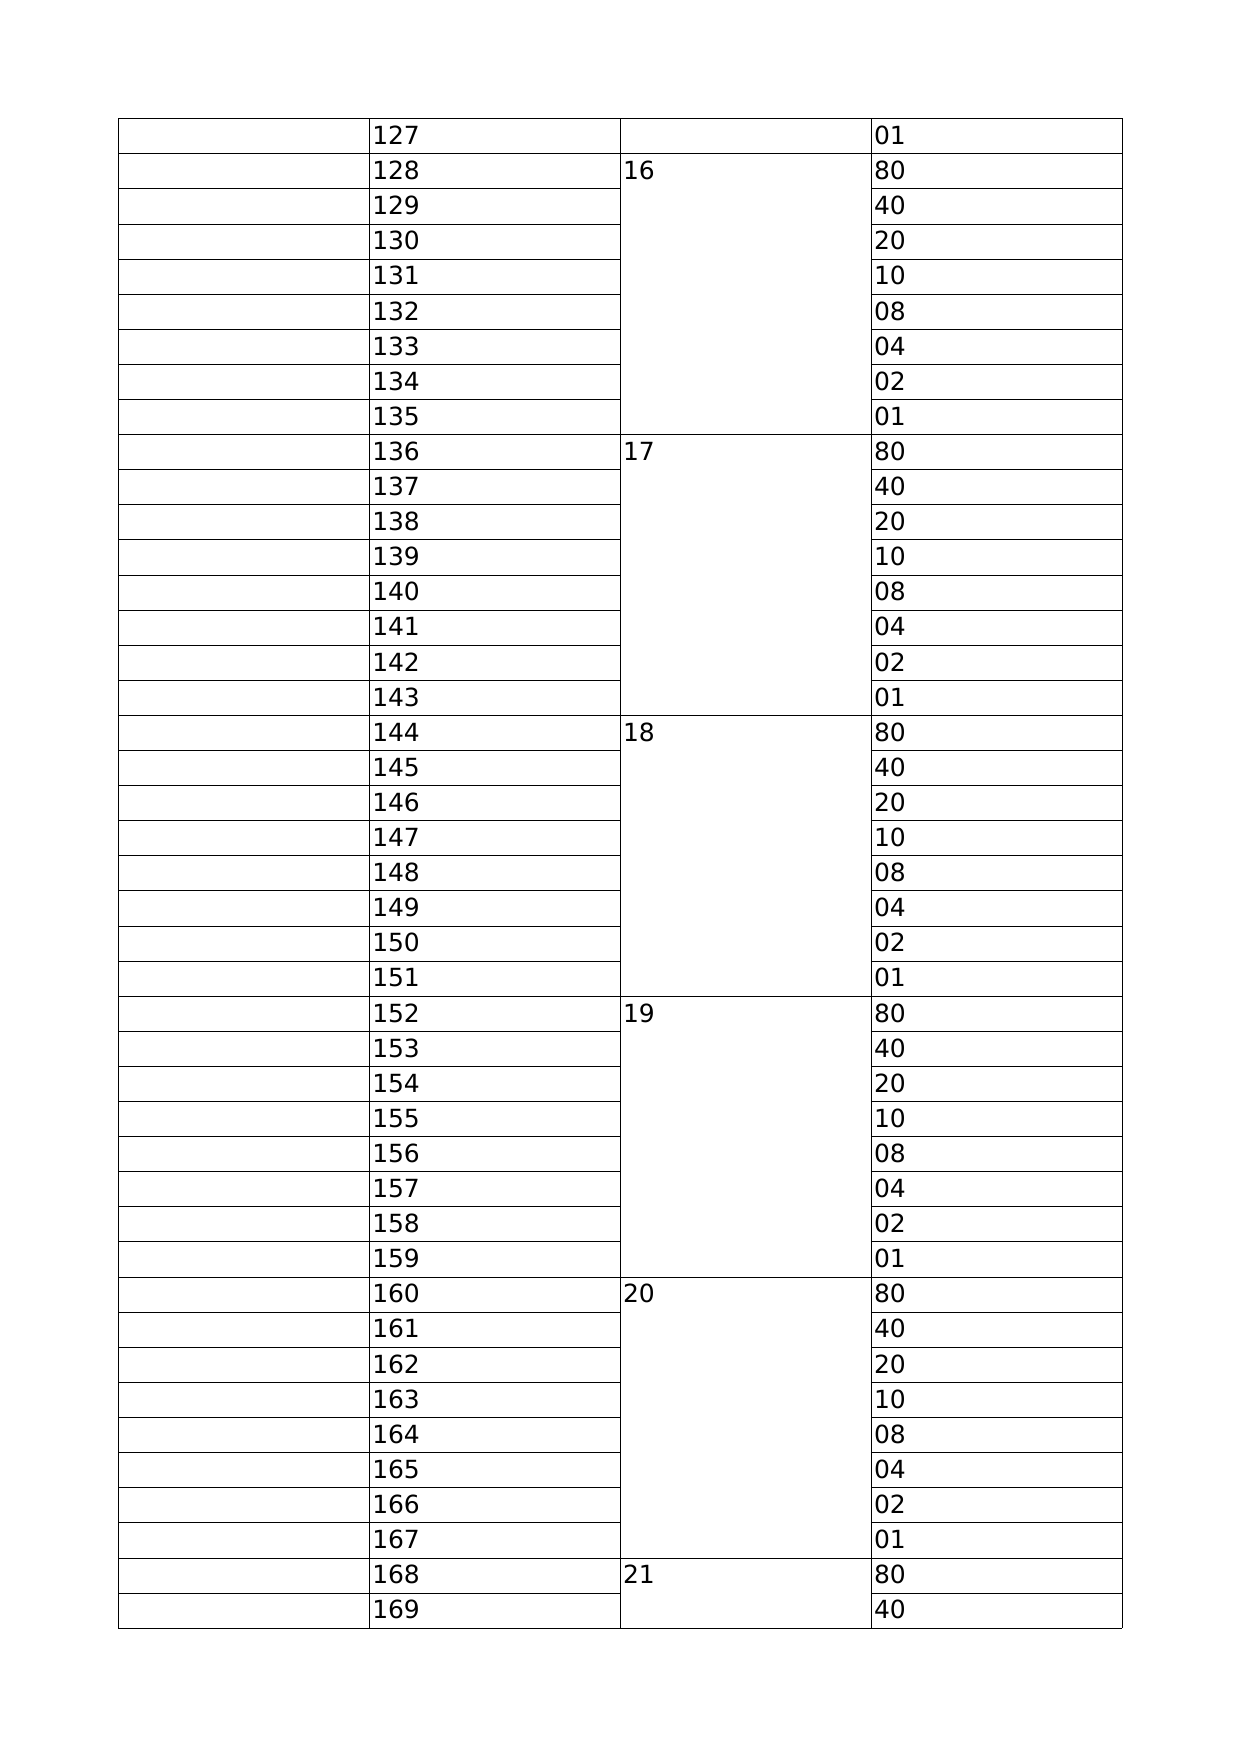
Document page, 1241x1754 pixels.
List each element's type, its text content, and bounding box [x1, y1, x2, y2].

table_cell 142 [370, 646, 620, 680]
table_cell [119, 962, 369, 996]
table_cell [119, 1559, 369, 1592]
table_cell [119, 470, 369, 504]
table_cell 149 [370, 891, 620, 926]
table_cell 156 [370, 1137, 620, 1171]
table_cell 01 [872, 681, 1122, 715]
table_cell 155 [370, 1102, 620, 1136]
table_cell [119, 1523, 369, 1557]
table_cell 167 [370, 1523, 620, 1557]
table_cell [119, 646, 369, 680]
table_cell [119, 856, 369, 890]
table_cell 147 [370, 821, 620, 855]
table_cell [119, 225, 369, 258]
table_cell 08 [872, 576, 1122, 609]
table_cell [119, 1242, 369, 1277]
table_cell [119, 1313, 369, 1347]
table_cell 150 [370, 927, 620, 961]
table_cell 10 [872, 260, 1122, 294]
table_cell 80 [872, 1278, 1122, 1312]
table_cell 16 [621, 154, 871, 434]
table_cell [119, 1207, 369, 1241]
table_cell 157 [370, 1172, 620, 1206]
table_cell 135 [370, 400, 620, 434]
table_cell 133 [370, 330, 620, 364]
table_cell 80 [872, 435, 1122, 469]
table_cell [119, 330, 369, 364]
table_cell 02 [872, 365, 1122, 399]
table_cell 04 [872, 1453, 1122, 1487]
table_cell 159 [370, 1242, 620, 1277]
table_cell [119, 1348, 369, 1382]
table_cell 161 [370, 1313, 620, 1347]
table_cell [119, 681, 369, 715]
table_cell 163 [370, 1383, 620, 1417]
table_cell [119, 1418, 369, 1452]
table_cell [119, 119, 369, 153]
table_cell 132 [370, 295, 620, 329]
table_cell 20 [872, 1067, 1122, 1101]
table_cell 10 [872, 540, 1122, 574]
table_cell [119, 435, 369, 469]
table_cell [119, 997, 369, 1031]
table_cell 02 [872, 1488, 1122, 1522]
table_cell 80 [872, 1559, 1122, 1592]
table_cell [119, 611, 369, 645]
table_cell [119, 1278, 369, 1312]
table_cell [119, 1383, 369, 1417]
table_cell [119, 1172, 369, 1206]
table_cell 158 [370, 1207, 620, 1241]
table_cell 01 [872, 1242, 1122, 1277]
table_cell 169 [370, 1594, 620, 1628]
table_cell 08 [872, 1137, 1122, 1171]
table_cell 152 [370, 997, 620, 1031]
table_cell 168 [370, 1559, 620, 1592]
table_cell 131 [370, 260, 620, 294]
table_cell 01 [872, 1523, 1122, 1557]
table_cell 134 [370, 365, 620, 399]
table_cell 165 [370, 1453, 620, 1487]
table_cell 01 [872, 400, 1122, 434]
table_cell [119, 821, 369, 855]
table_cell 143 [370, 681, 620, 715]
table_cell [119, 576, 369, 609]
table_cell [119, 295, 369, 329]
table_cell 151 [370, 962, 620, 996]
table_cell 145 [370, 751, 620, 785]
table_cell 40 [872, 751, 1122, 785]
table_cell 10 [872, 1102, 1122, 1136]
table_cell 166 [370, 1488, 620, 1522]
table_cell [119, 1488, 369, 1522]
table_cell 04 [872, 891, 1122, 926]
table_cell 04 [872, 330, 1122, 364]
table_cell 18 [621, 716, 871, 996]
table_cell 141 [370, 611, 620, 645]
table_cell 20 [872, 225, 1122, 258]
table_cell 19 [621, 997, 871, 1277]
table_cell [119, 786, 369, 820]
table_cell 148 [370, 856, 620, 890]
table_cell 40 [872, 470, 1122, 504]
table_cell 17 [621, 435, 871, 715]
table_cell 162 [370, 1348, 620, 1382]
table_cell 138 [370, 505, 620, 539]
table_cell 08 [872, 1418, 1122, 1452]
table_cell 01 [872, 119, 1122, 153]
table_cell 40 [872, 189, 1122, 223]
table_cell 128 [370, 154, 620, 188]
table_cell [119, 1032, 369, 1066]
table_cell [119, 540, 369, 574]
table_cell 40 [872, 1313, 1122, 1347]
table_cell 146 [370, 786, 620, 820]
table_cell 10 [872, 821, 1122, 855]
table_cell [119, 1137, 369, 1171]
table_cell 21 [621, 1559, 871, 1628]
table_cell 20 [872, 786, 1122, 820]
table_cell 154 [370, 1067, 620, 1101]
table_cell [119, 927, 369, 961]
table_cell 02 [872, 927, 1122, 961]
table_cell 127 [370, 119, 620, 153]
table_cell [119, 1594, 369, 1628]
table_cell 160 [370, 1278, 620, 1312]
table_cell 01 [872, 962, 1122, 996]
table_cell [119, 189, 369, 223]
table_cell 164 [370, 1418, 620, 1452]
table_cell [119, 505, 369, 539]
table_cell 08 [872, 856, 1122, 890]
table_cell 153 [370, 1032, 620, 1066]
table_cell [119, 891, 369, 926]
table_cell 20 [621, 1278, 871, 1557]
table_cell 80 [872, 716, 1122, 750]
table_cell 80 [872, 997, 1122, 1031]
table_cell 139 [370, 540, 620, 574]
table_cell [119, 1067, 369, 1101]
table_cell 129 [370, 189, 620, 223]
table_cell 144 [370, 716, 620, 750]
table_cell 80 [872, 154, 1122, 188]
table_cell 40 [872, 1032, 1122, 1066]
table_cell 08 [872, 295, 1122, 329]
table_cell [119, 751, 369, 785]
table_cell [119, 716, 369, 750]
table_cell 20 [872, 505, 1122, 539]
table_cell 40 [872, 1594, 1122, 1628]
table_cell [119, 260, 369, 294]
table_cell 04 [872, 611, 1122, 645]
table_cell 136 [370, 435, 620, 469]
table_cell [119, 1453, 369, 1487]
table_cell 130 [370, 225, 620, 258]
table_cell [119, 154, 369, 188]
table_cell [119, 1102, 369, 1136]
table_cell [119, 400, 369, 434]
table_cell 20 [872, 1348, 1122, 1382]
table_cell 137 [370, 470, 620, 504]
table_cell 10 [872, 1383, 1122, 1417]
table_cell [119, 365, 369, 399]
table_cell 04 [872, 1172, 1122, 1206]
table_cell 140 [370, 576, 620, 609]
table_cell [621, 119, 871, 153]
table_cell 02 [872, 1207, 1122, 1241]
table_cell 02 [872, 646, 1122, 680]
